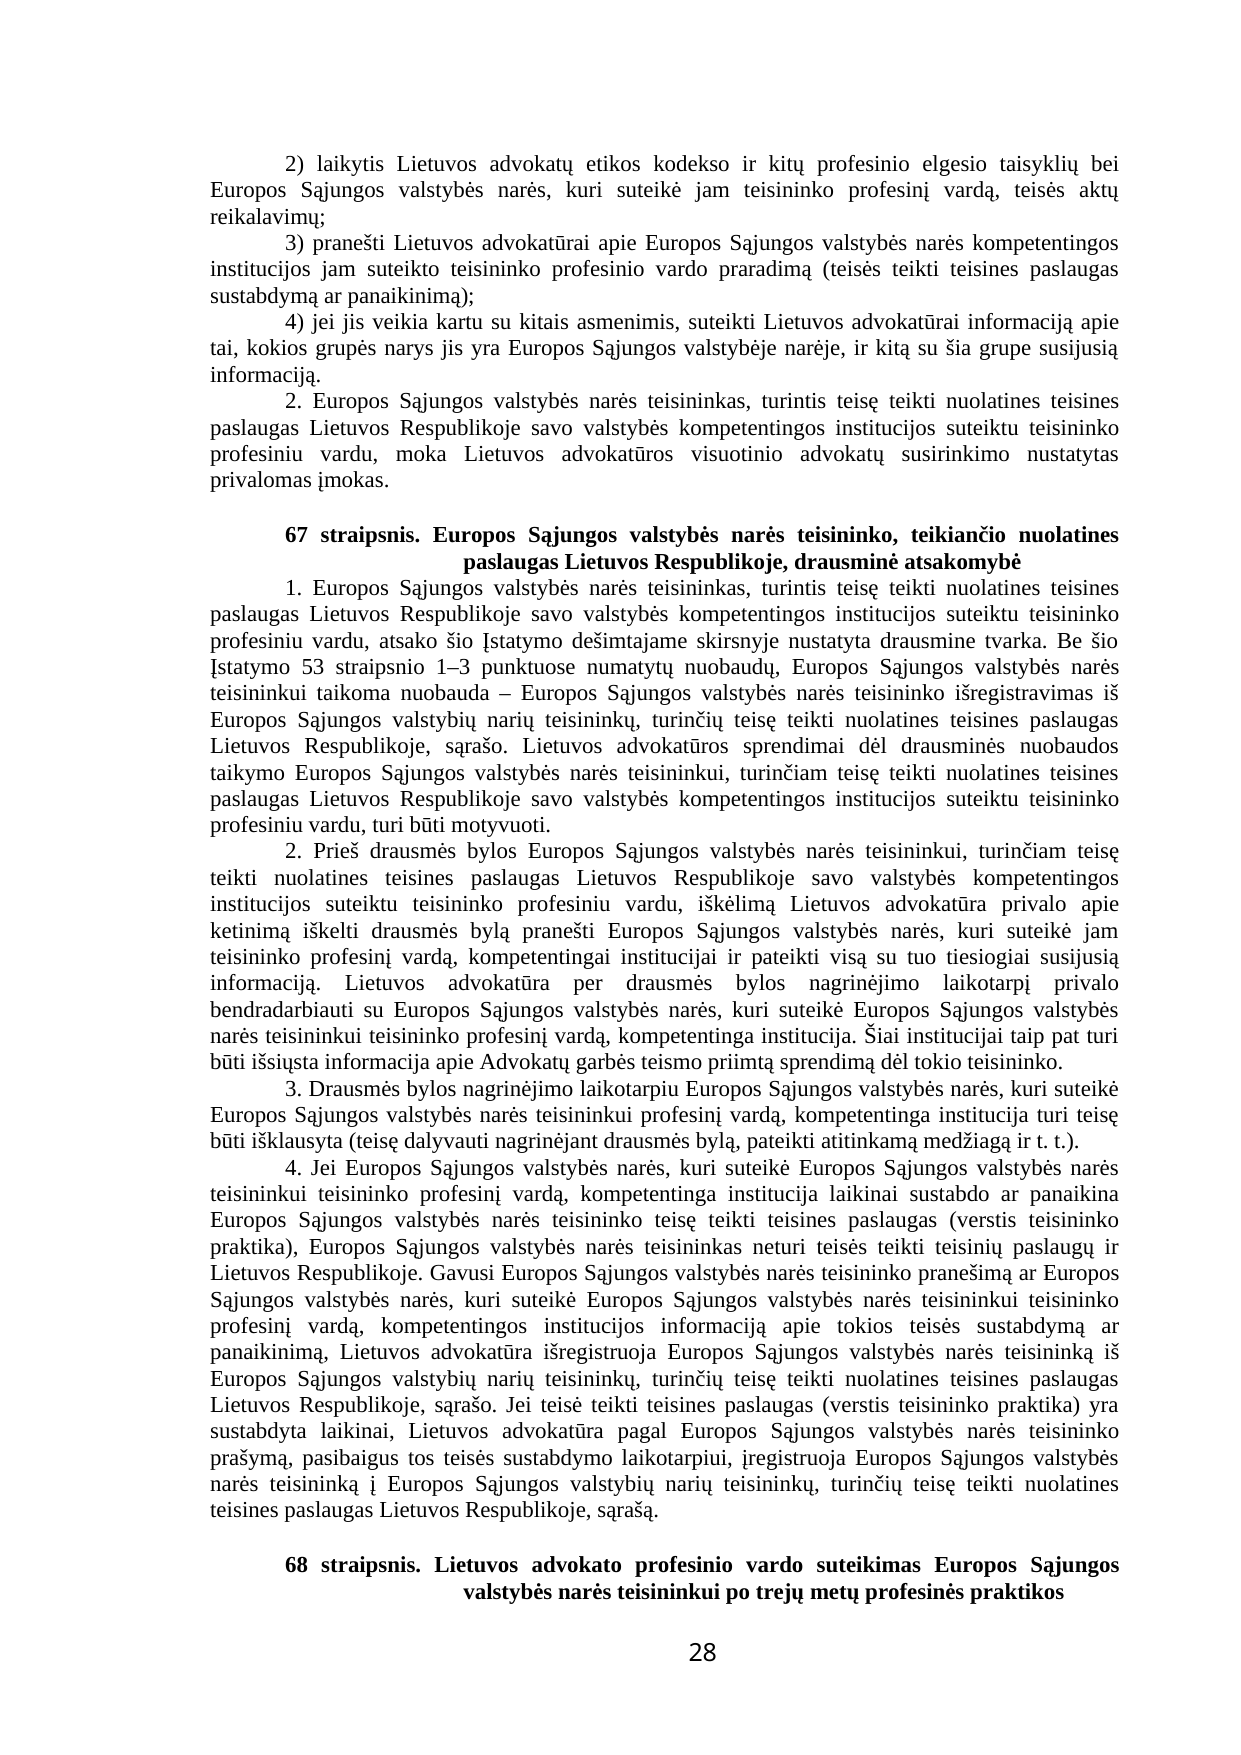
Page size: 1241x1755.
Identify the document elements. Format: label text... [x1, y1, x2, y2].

text 3. Drausmės bylos nagrinėjimo laikotarpiu Europos Sąjungos valstybės narės, kuri suteikė Europos Sąjungos valstybės narės teisininkui profesinį vardą, kompetentinga institucija turi teisę būti išklausyta (teisę dalyvauti nagrinėjant drausmės bylą, pateikti atitinkamą medžiagą ir t. t.). [210, 1075, 1120, 1154]
text 2. Prieš drausmės bylos Europos Sąjungos valstybės narės teisininkui, turinčiam teisę teikti nuolatines teisines paslaugas Lietuvos Respublikoje savo valstybės kompetentingos institucijos suteiktu teisininko profesiniu vardu, iškėlimą Lietuvos advokatūra privalo apie ketinimą iškelti drausmės bylą pranešti Europos Sąjungos valstybės narės, kuri suteikė jam teisininko profesinį vardą, kompetentingai institucijai ir pateikti visą su tuo tiesiogiai susijusią informaciją. Lietuvos advokatūra per drausmės bylos nagrinėjimo laikotarpį privalo bendradarbiauti su Europos Sąjungos valstybės narės, kuri suteikė Europos Sąjungos valstybės narės teisininkui teisininko profesinį vardą, kompetentinga institucija. Šiai institucijai taip pat turi būti išsiųsta informacija apie Advokatų garbės teismo priimtą sprendimą dėl tokio teisininko. [210, 838, 1120, 1075]
text 3) pranešti Lietuvos advokatūrai apie Europos Sąjungos valstybės narės kompetentingos institucijos jam suteikto teisininko profesinio vardo praradimą (teisės teikti teisines paslaugas sustabdymą ar panaikinimą); [210, 229, 1120, 308]
text 1. Europos Sąjungos valstybės narės teisininkas, turintis teisę teikti nuolatines teisines paslaugas Lietuvos Respublikoje savo valstybės kompetentingos institucijos suteiktu teisininko profesiniu vardu, atsako šio Įstatymo dešimtajame skirsnyje nustatyta drausmine tvarka. Be šio Įstatymo 53 straipsnio 1–3 punktuose numatytų nuobaudų, Europos Sąjungos valstybės narės teisininkui taikoma nuobauda – Europos Sąjungos valstybės narės teisininko išregistravimas iš Europos Sąjungos valstybių narių teisininkų, turinčių teisę teikti nuolatines teisines paslaugas Lietuvos Respublikoje, sąrašo. Lietuvos advokatūros sprendimai dėl drausminės nuobaudos taikymo Europos Sąjungos valstybės narės teisininkui, turinčiam teisę teikti nuolatines teisines paslaugas Lietuvos Respublikoje savo valstybės kompetentingos institucijos suteiktu teisininko profesiniu vardu, turi būti motyvuoti. [210, 574, 1120, 838]
text 4. Jei Europos Sąjungos valstybės narės, kuri suteikė Europos Sąjungos valstybės narės teisininkui teisininko profesinį vardą, kompetentinga institucija laikinai sustabdo ar panaikina Europos Sąjungos valstybės narės teisininko teisę teikti teisines paslaugas (verstis teisininko praktika), Europos Sąjungos valstybės narės teisininkas neturi teisės teikti teisinių paslaugų ir Lietuvos Respublikoje. Gavusi Europos Sąjungos valstybės narės teisininko pranešimą ar Europos Sąjungos valstybės narės, kuri suteikė Europos Sąjungos valstybės narės teisininkui teisininko profesinį vardą, kompetentingos institucijos informaciją apie tokios teisės sustabdymą ar panaikinimą, Lietuvos advokatūra išregistruoja Europos Sąjungos valstybės narės teisininką iš Europos Sąjungos valstybių narių teisininkų, turinčių teisę teikti nuolatines teisines paslaugas Lietuvos Respublikoje, sąrašo. Jei teisė teikti teisines paslaugas (verstis teisininko praktika) yra sustabdyta laikinai, Lietuvos advokatūra pagal Europos Sąjungos valstybės narės teisininko prašymą, pasibaigus tos teisės sustabdymo laikotarpiui, įregistruoja Europos Sąjungos valstybės narės teisininką į Europos Sąjungos valstybių narių teisininkų, turinčių teisę teikti nuolatines teisines paslaugas Lietuvos Respublikoje, sąrašą. [210, 1154, 1120, 1523]
text 67 straipsnis. Europos Sąjungos valstybės narės teisininko, teikiančio nuolatines paslaugas Lietuvos Respublikoje, drausminė atsakomybė [285, 521, 1120, 574]
text 4) jei jis veikia kartu su kitais asmenimis, suteikti Lietuvos advokatūrai informaciją apie tai, kokios grupės narys jis yra Europos Sąjungos valstybėje narėje, ir kitą su šia grupe susijusią informaciją. [210, 308, 1120, 387]
text 2) laikytis Lietuvos advokatų etikos kodekso ir kitų profesinio elgesio taisyklių bei Europos Sąjungos valstybės narės, kuri suteikė jam teisininko profesinį vardą, teisės aktų reikalavimų; [210, 150, 1120, 229]
text 68 straipsnis. Lietuvos advokato profesinio vardo suteikimas Europos Sąjungos valstybės narės teisininkui po trejų metų profesinės praktikos [285, 1552, 1120, 1604]
text 2. Europos Sąjungos valstybės narės teisininkas, turintis teisę teikti nuolatines teisines paslaugas Lietuvos Respublikoje savo valstybės kompetentingos institucijos suteiktu teisininko profesiniu vardu, moka Lietuvos advokatūros visuotinio advokatų susirinkimo nustatytas privalomas įmokas. [210, 387, 1120, 493]
